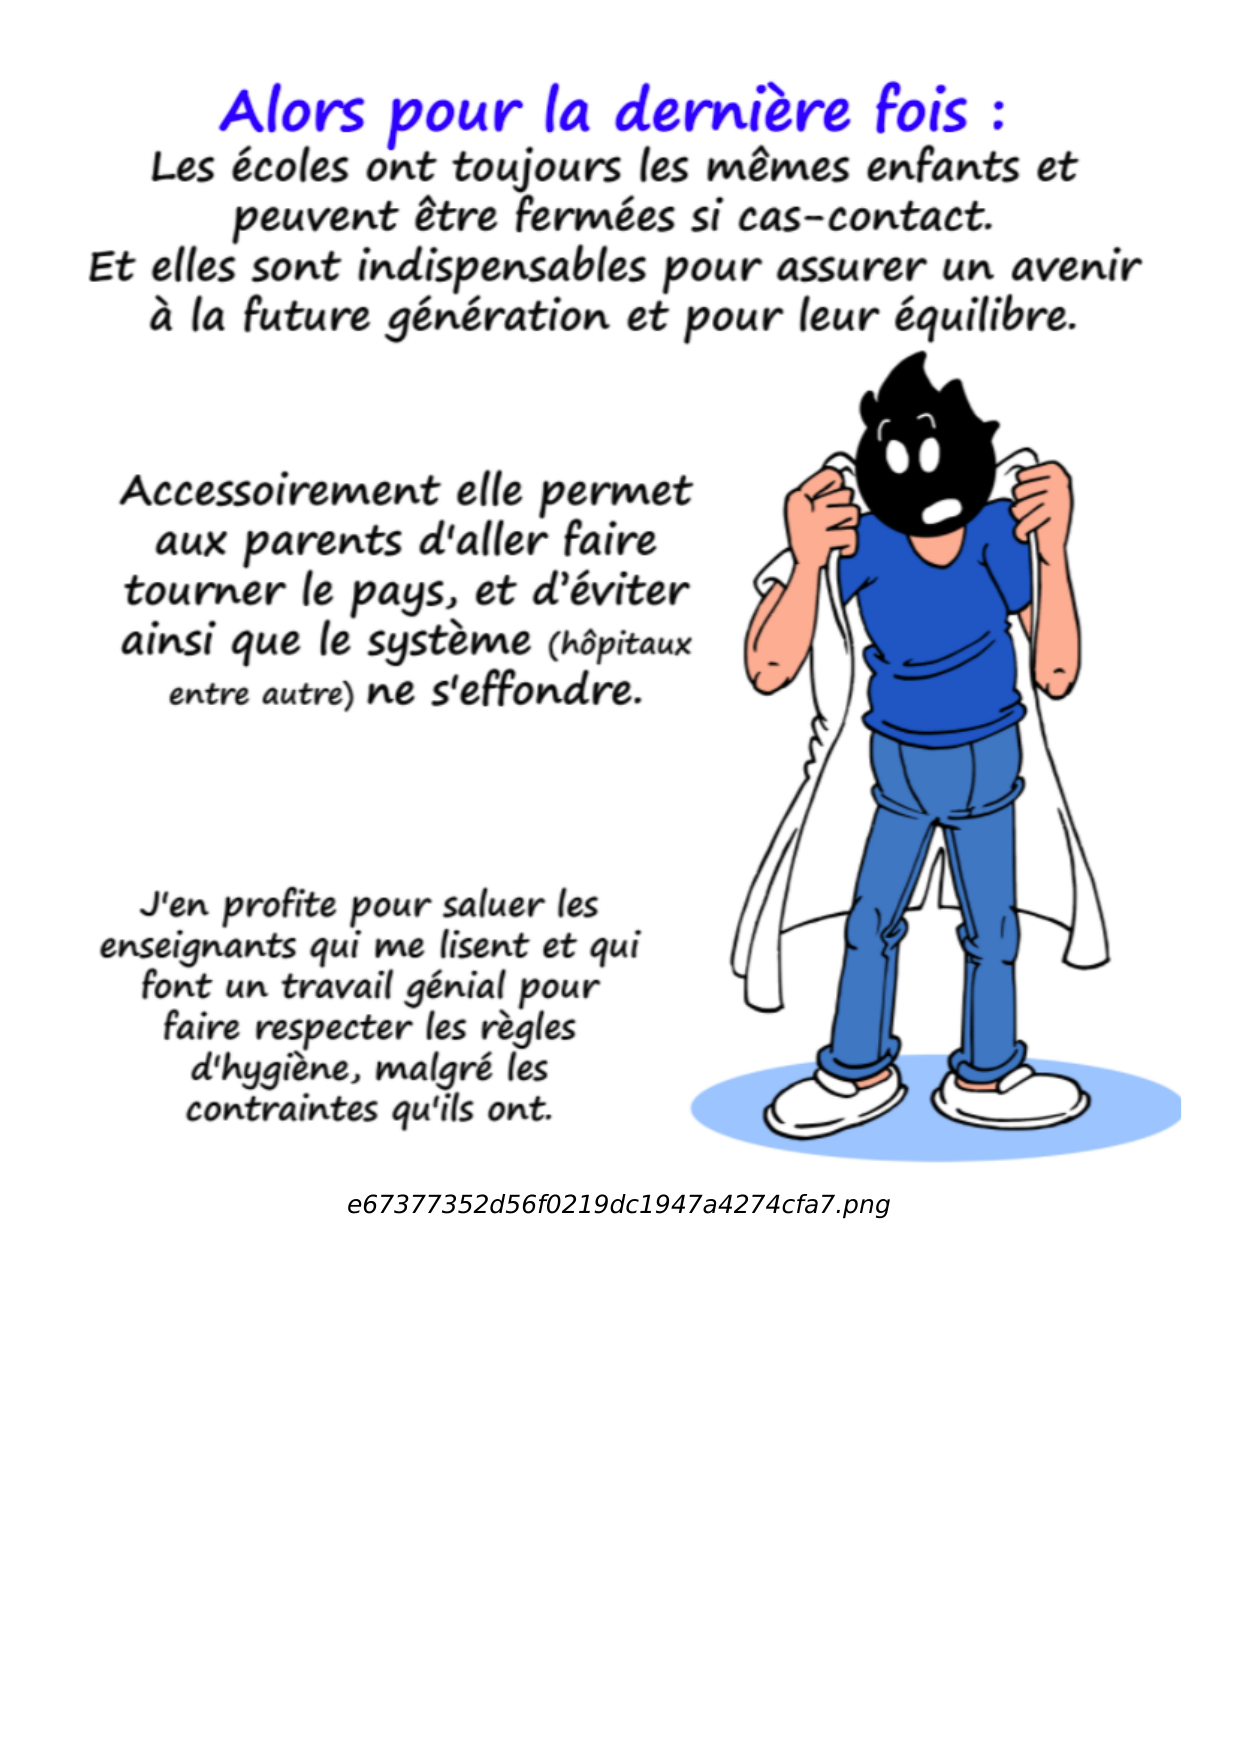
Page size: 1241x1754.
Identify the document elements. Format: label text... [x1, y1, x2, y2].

picture [59, 71, 1182, 1191]
text e67377352d56f0219dc1947a4274cfa7.png [59, 1191, 1181, 1220]
